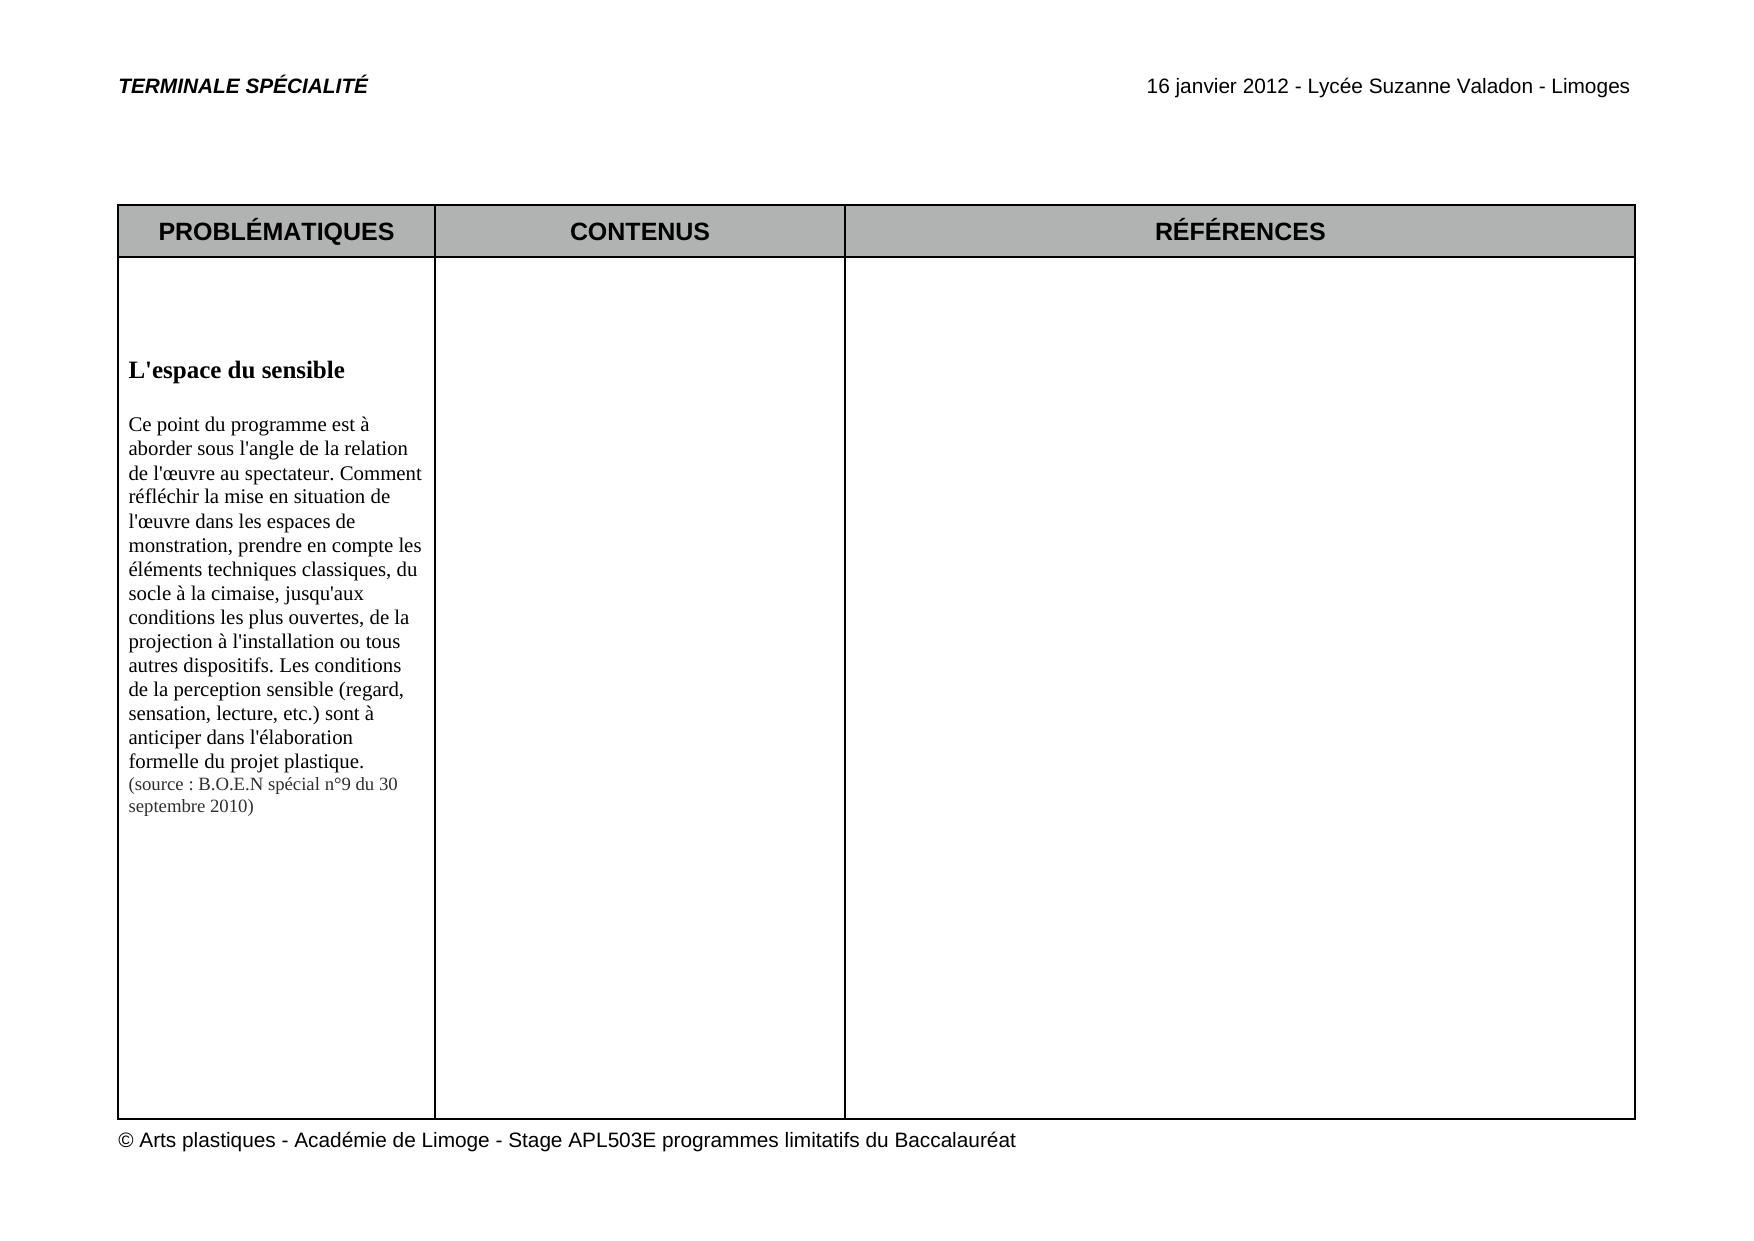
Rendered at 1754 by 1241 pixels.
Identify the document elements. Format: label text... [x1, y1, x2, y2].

table_header RÉFÉRENCES [846, 206, 1634, 256]
table_header PROBLÉMATIQUES [119, 206, 434, 256]
table_header CONTENUS [436, 206, 844, 256]
table_cell [846, 258, 1634, 1117]
table_cell [436, 258, 844, 1117]
table_cell L'espace du sensible Ce point du programme est à aborder sous l'angle de la relation de l'œuvre au spectateur. Comment réfléchir la mise en situation de l'œuvre dans les espaces de monstration, prendre en compte les éléments techniques classiques, du socle à la cimaise, jusqu'aux conditions les plus ouvertes, de la projection à l'installation ou tous autres dispositifs. Les conditions de la perception sensible (regard, sensation, lecture, etc.) sont à anticiper dans l'élaboration formelle du projet plastique. (source : B.O.E.N spécial n°9 du 30 septembre 2010) [119, 258, 434, 1117]
